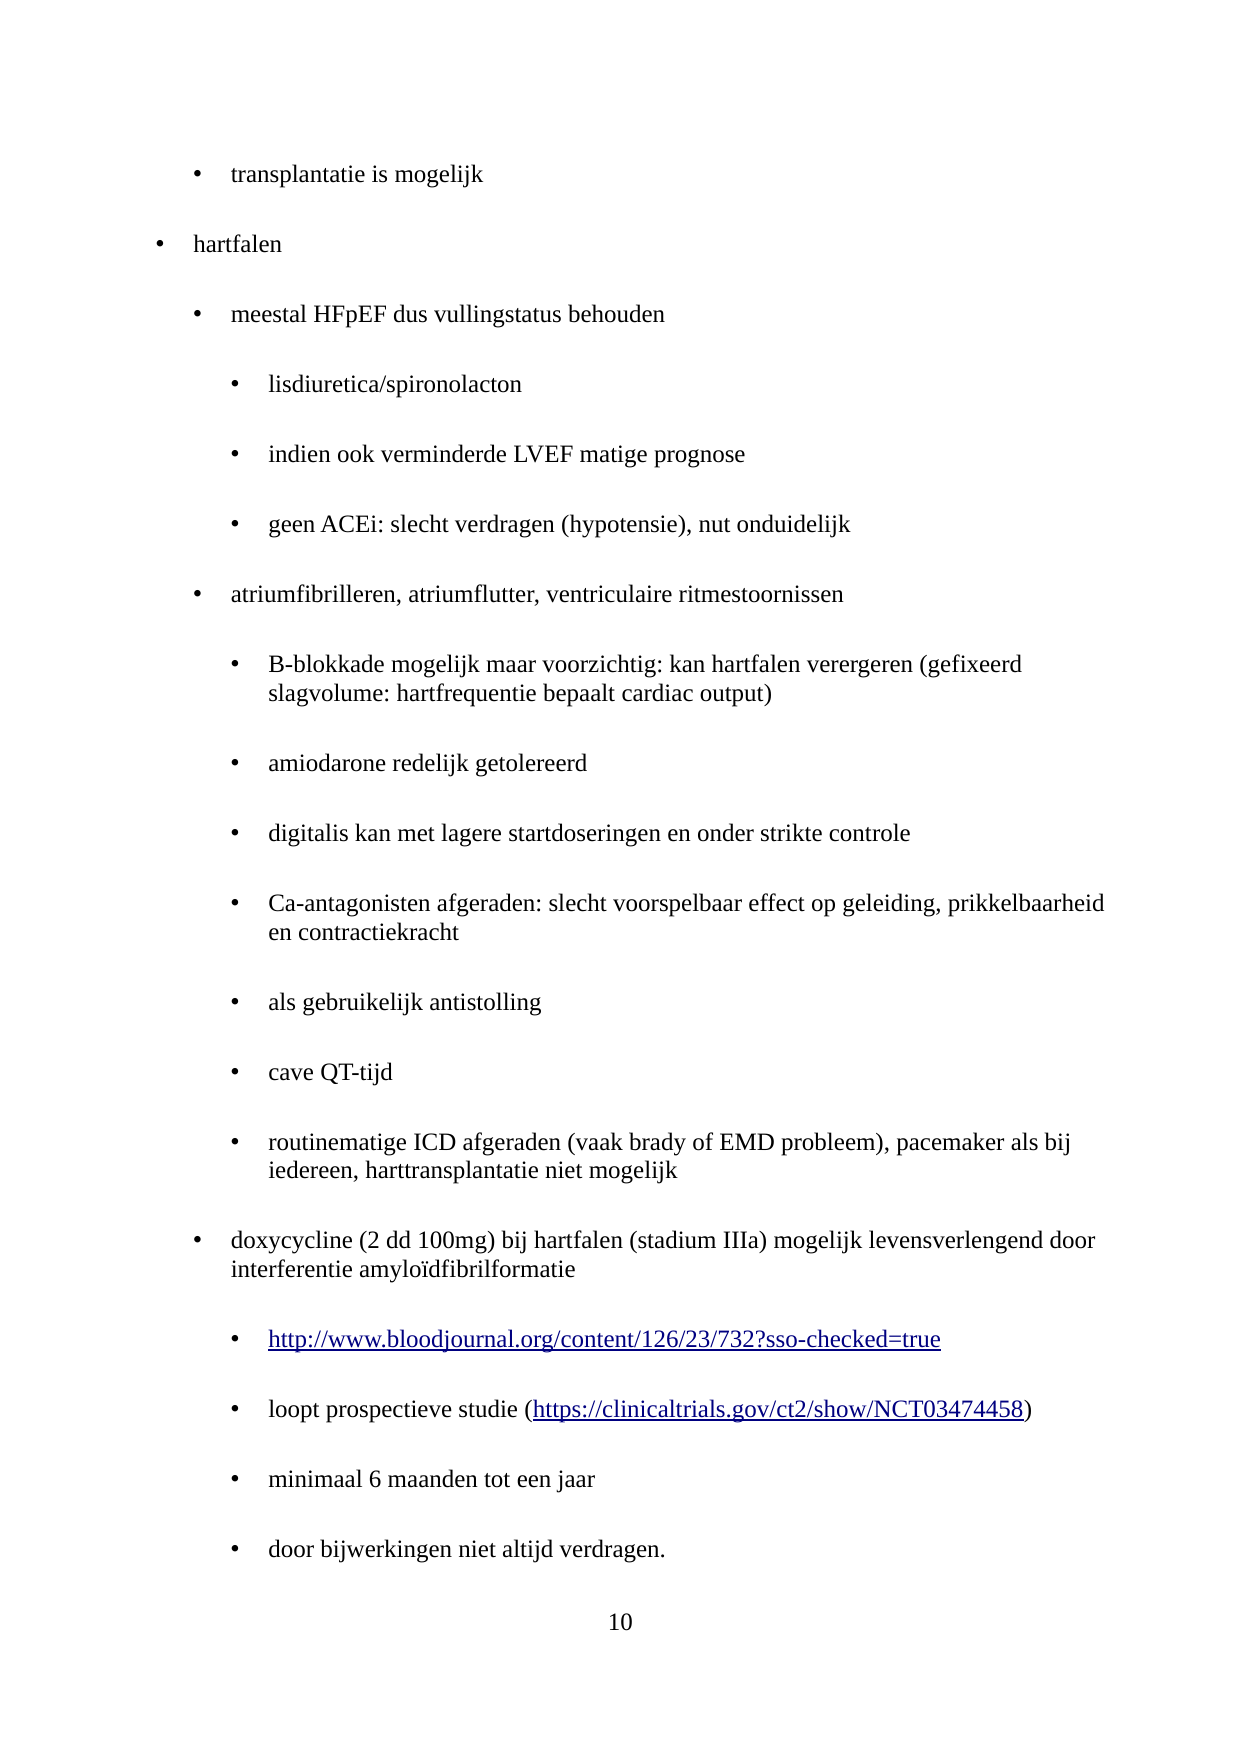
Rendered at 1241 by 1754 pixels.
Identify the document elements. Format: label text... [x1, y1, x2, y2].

list doxycycline (2 dd 100mg) bij hartfalen (stadium IIIa) mogelijk levensverlengend door interferentie amyloïdfibrilformatie [193, 1226, 1122, 1312]
list transplantatie is mogelijk [193, 159, 1122, 217]
list Ca-antagonisten afgeraden: slecht voorspelbaar effect op geleiding, prikkelbaarheid en contractiekracht [231, 888, 1122, 974]
list geen ACEi: slecht verdragen (hypotensie), nut onduidelijk [231, 509, 1122, 567]
list minimaal 6 maanden tot een jaar [231, 1464, 1122, 1522]
list als gebruikelijk antistolling [231, 987, 1122, 1044]
list digitalis kan met lagere startdoseringen en onder strikte controle [231, 818, 1122, 876]
list hartfalen [156, 229, 1122, 287]
list meestal HFpEF dus vullingstatus behouden [193, 299, 1122, 357]
list door bijwerkingen niet altijd verdragen. [231, 1534, 1122, 1563]
list [193, 118, 1122, 147]
list amiodarone redelijk getolereerd [231, 748, 1122, 806]
list routinematige ICD afgeraden (vaak brady of EMD probleem), pacemaker als bij iedereen, harttransplantatie niet mogelijk [231, 1127, 1122, 1213]
list loopt prospectieve studie (https://clinicaltrials.gov/ct2/show/NCT03474458) [231, 1394, 1122, 1452]
list cave QT-tijd [231, 1057, 1122, 1114]
list lisdiuretica/spironolacton [231, 369, 1122, 427]
list indien ook verminderde LVEF matige prognose [231, 439, 1122, 497]
list B-blokkade mogelijk maar voorzichtig: kan hartfalen verergeren (gefixeerd slagvolume: hartfrequentie bepaalt cardiac output) [231, 649, 1122, 736]
list http://www.bloodjournal.org/content/126/23/732?sso-checked=true [231, 1324, 1122, 1382]
list atriumfibrilleren, atriumflutter, ventriculaire ritmestoornissen [193, 579, 1122, 637]
